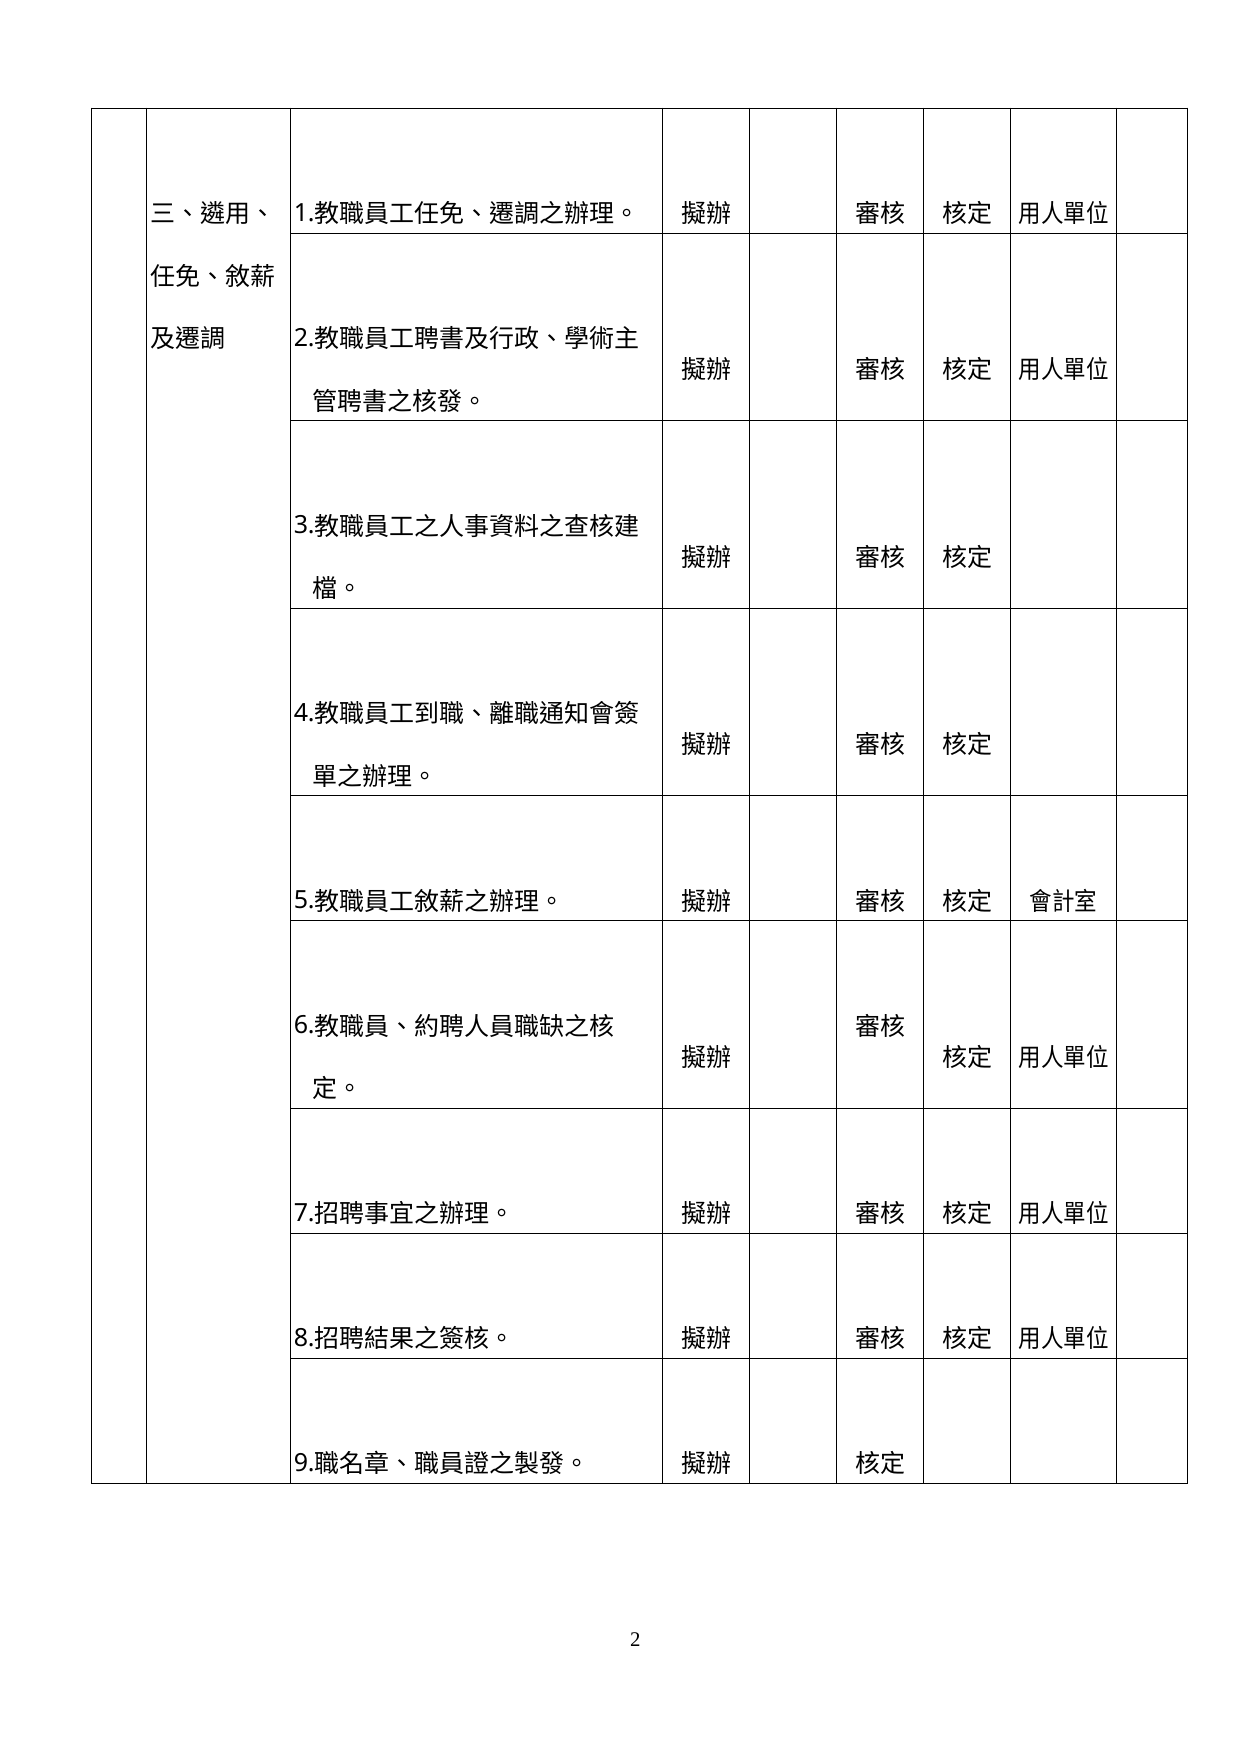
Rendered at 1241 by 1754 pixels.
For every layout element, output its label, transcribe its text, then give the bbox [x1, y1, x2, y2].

table_cell [750, 921, 836, 1108]
table_cell 擬辦 [663, 1359, 749, 1483]
table_cell [1117, 609, 1187, 795]
table_cell 4.教職員工到職、離職通知會簽單之辦理。 [291, 609, 662, 795]
table_cell 核定 [924, 609, 1010, 795]
table_cell 7.招聘事宜之辦理。 [291, 1109, 662, 1233]
table_cell [1117, 796, 1187, 920]
table_cell 擬辦 [663, 234, 749, 420]
table_cell 核定 [924, 109, 1010, 233]
table_cell 審核 [837, 421, 923, 608]
table_cell 擬辦 [663, 796, 749, 920]
table_cell 審核 [837, 609, 923, 795]
table_cell [750, 609, 836, 795]
table_cell 會計室 [1011, 796, 1116, 920]
table_cell [1011, 1359, 1116, 1483]
table_cell [750, 1359, 836, 1483]
table_cell [750, 1109, 836, 1233]
table_cell [1117, 1109, 1187, 1233]
table_cell 核定 [924, 1234, 1010, 1358]
table_cell [1117, 234, 1187, 420]
table_cell 3.教職員工之人事資料之查核建檔。 [291, 421, 662, 608]
table_cell [750, 1234, 836, 1358]
table_cell 2.教職員工聘書及行政、學術主管聘書之核發。 [291, 234, 662, 420]
table_cell 用人單位 [1011, 1234, 1116, 1358]
table_cell [1117, 421, 1187, 608]
table_cell [1117, 1359, 1187, 1483]
table_cell 核定 [924, 421, 1010, 608]
table_cell 9.職名章、職員證之製發。 [291, 1359, 662, 1483]
table_cell 8.招聘結果之簽核。 [291, 1234, 662, 1358]
table_cell 核定 [837, 1359, 923, 1483]
table_cell 擬辦 [663, 421, 749, 608]
table_cell [750, 421, 836, 608]
table_cell 擬辦 [663, 1109, 749, 1233]
table_cell [1011, 421, 1116, 608]
table_cell 用人單位 [1011, 1109, 1116, 1233]
table_cell [750, 234, 836, 420]
table_cell [750, 796, 836, 920]
table_cell 核定 [924, 796, 1010, 920]
table_cell 擬辦 [663, 109, 749, 233]
table_cell 擬辦 [663, 1234, 749, 1358]
table_cell 審核 [837, 921, 923, 1108]
table_cell 核定 [924, 921, 1010, 1108]
table_cell 用人單位 [1011, 109, 1116, 233]
table_cell [924, 1359, 1010, 1483]
table_cell 審核 [837, 1234, 923, 1358]
table_cell 審核 [837, 1109, 923, 1233]
table_cell 1.教職員工任免、遷調之辦理。 [291, 109, 662, 233]
table_cell 5.教職員工敘薪之辦理。 [291, 796, 662, 920]
table_cell 審核 [837, 234, 923, 420]
table_cell 核定 [924, 234, 1010, 420]
table_cell 審核 [837, 796, 923, 920]
table_cell 用人單位 [1011, 921, 1116, 1108]
table_cell [1117, 109, 1187, 233]
table_cell 6.教職員、約聘人員職缺之核定。 [291, 921, 662, 1108]
table_cell 三、遴用、任免、敘薪及遷調 [147, 109, 290, 1483]
table_cell 用人單位 [1011, 234, 1116, 420]
table_cell [1117, 921, 1187, 1108]
table_cell [92, 109, 146, 1483]
table_cell 審核 [837, 109, 923, 233]
table_cell [1011, 609, 1116, 795]
table_cell [750, 109, 836, 233]
table_cell 核定 [924, 1109, 1010, 1233]
table_cell 擬辦 [663, 921, 749, 1108]
table_cell 擬辦 [663, 609, 749, 795]
table_cell [1117, 1234, 1187, 1358]
